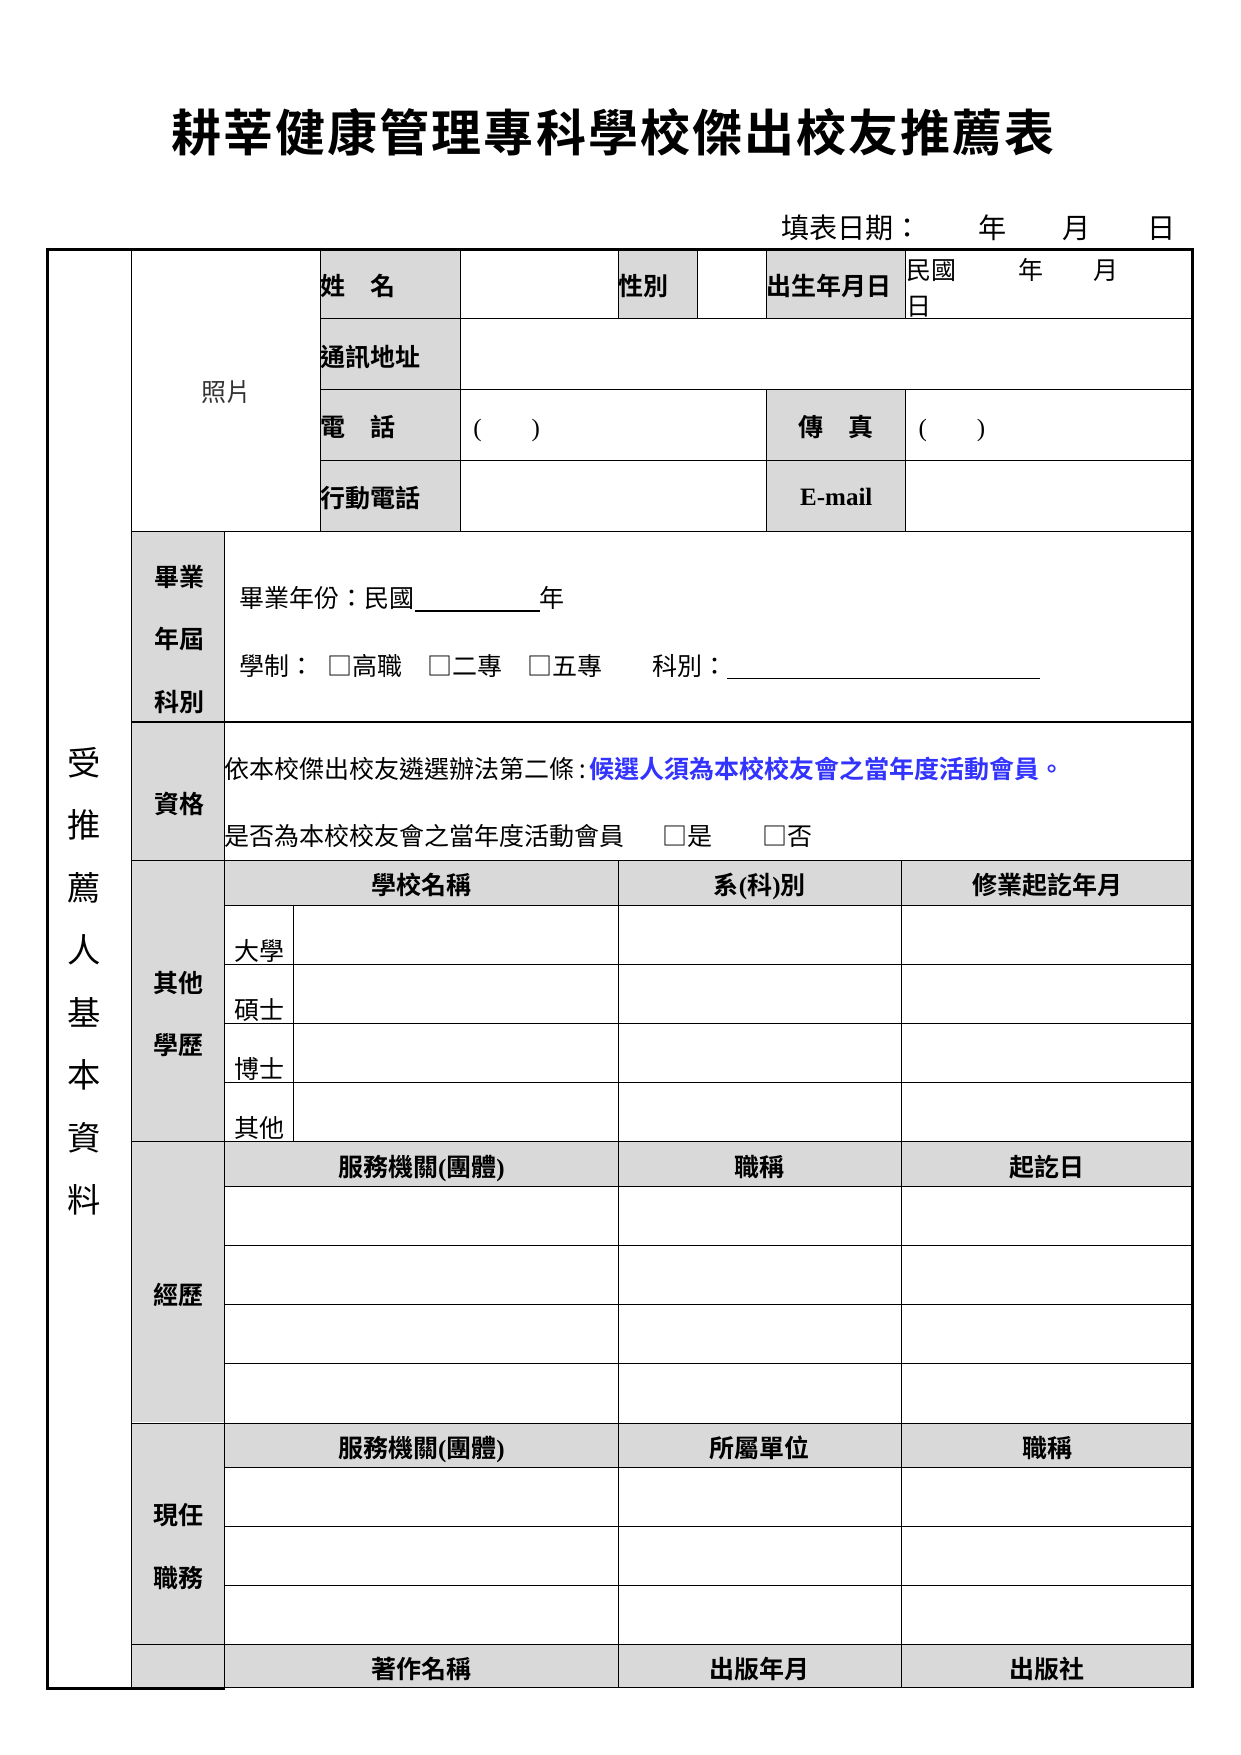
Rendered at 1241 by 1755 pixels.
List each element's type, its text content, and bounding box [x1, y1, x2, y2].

table_header [461, 251, 618, 318]
table_cell [619, 1527, 901, 1585]
table_cell [132, 1645, 224, 1687]
table_header 出生年月日 [767, 251, 905, 318]
table_cell 起訖日 [902, 1142, 1191, 1186]
table_cell [225, 1364, 618, 1422]
table_cell [619, 1364, 901, 1422]
table_cell 依本校傑出校友遴選辦法第二條:候選人須為本校校友會之當年度活動會員。 是否為本校校友會之當年度活動會員 □是 □否 [225, 723, 1191, 860]
table_cell [225, 1527, 618, 1585]
table_cell 電 話 [321, 390, 460, 460]
table_cell 畢業年份：民國 年 學制： □高職 □二專 □五專 科別： [225, 532, 1191, 721]
table_cell 出版社 [902, 1645, 1191, 1687]
table_cell E-mail [767, 461, 905, 531]
table_cell 出版年月 [619, 1645, 901, 1687]
table_cell [294, 965, 618, 1023]
table_cell [619, 1187, 901, 1245]
table_header 受 推 薦 人 基 本 資 料 [49, 251, 131, 1687]
table_cell [906, 461, 1191, 531]
table_cell [294, 1083, 618, 1141]
table_cell [225, 1305, 618, 1363]
table_cell [902, 1468, 1191, 1526]
table_cell [619, 1586, 901, 1644]
table_cell [294, 906, 618, 964]
table_cell [902, 1364, 1191, 1422]
table_cell [225, 1246, 618, 1304]
table_cell 資格 [132, 723, 224, 860]
table_cell 所屬單位 [619, 1424, 901, 1467]
table_cell [902, 1187, 1191, 1245]
table_cell [902, 1246, 1191, 1304]
table_cell [619, 906, 901, 964]
table_cell 通訊地址 [321, 319, 460, 389]
table_header 性別 [619, 251, 697, 318]
table_cell [619, 965, 901, 1023]
table_cell 經歷 [132, 1142, 224, 1422]
table_cell [619, 1024, 901, 1082]
table_cell 服務機關(團體) [225, 1424, 618, 1467]
table_cell 其他 [225, 1083, 293, 1141]
table_cell [619, 1468, 901, 1526]
table_cell [461, 319, 1191, 389]
table_cell [902, 1586, 1191, 1644]
table_cell 行動電話 [321, 461, 460, 531]
table_cell 服務機關(團體) [225, 1142, 618, 1186]
table_cell [902, 1024, 1191, 1082]
table_cell ( ) [906, 390, 1191, 460]
table_cell [902, 965, 1191, 1023]
table_header 姓 名 [321, 251, 460, 318]
table_cell [619, 1083, 901, 1141]
table_header [698, 251, 766, 318]
table_cell 職稱 [902, 1424, 1191, 1467]
table_header 照片 [132, 251, 320, 531]
table_cell [902, 906, 1191, 964]
table_cell 學校名稱 [225, 861, 618, 905]
table_cell 傳 真 [767, 390, 905, 460]
table_cell 著作名稱 [225, 1645, 618, 1687]
table_cell 現任 職務 [132, 1424, 224, 1644]
table_cell [225, 1187, 618, 1245]
table_header 民國 年 月 日 [906, 251, 1191, 318]
table_cell 碩士 [225, 965, 293, 1023]
table_cell 大學 [225, 906, 293, 964]
text 耕莘健康管理專科學校傑出校友推薦表 [37, 94, 1189, 166]
table_cell ( ) [461, 390, 766, 460]
table_cell [902, 1527, 1191, 1585]
table_cell [902, 1083, 1191, 1141]
table_cell 職稱 [619, 1142, 901, 1186]
table_cell 修業起訖年月 [902, 861, 1191, 905]
table_cell [294, 1024, 618, 1082]
table_cell 博士 [225, 1024, 293, 1082]
table_cell [225, 1468, 618, 1526]
table_cell [225, 1586, 618, 1644]
table_cell [902, 1305, 1191, 1363]
table_cell 其他 學歷 [132, 861, 224, 1141]
table_cell 畢業 年屆 科別 [132, 532, 224, 721]
text 填表日期： 年 月 日 [37, 185, 1189, 247]
table_cell [461, 461, 766, 531]
table_cell [619, 1246, 901, 1304]
table_cell [619, 1305, 901, 1363]
table_cell 系(科)別 [619, 861, 901, 905]
